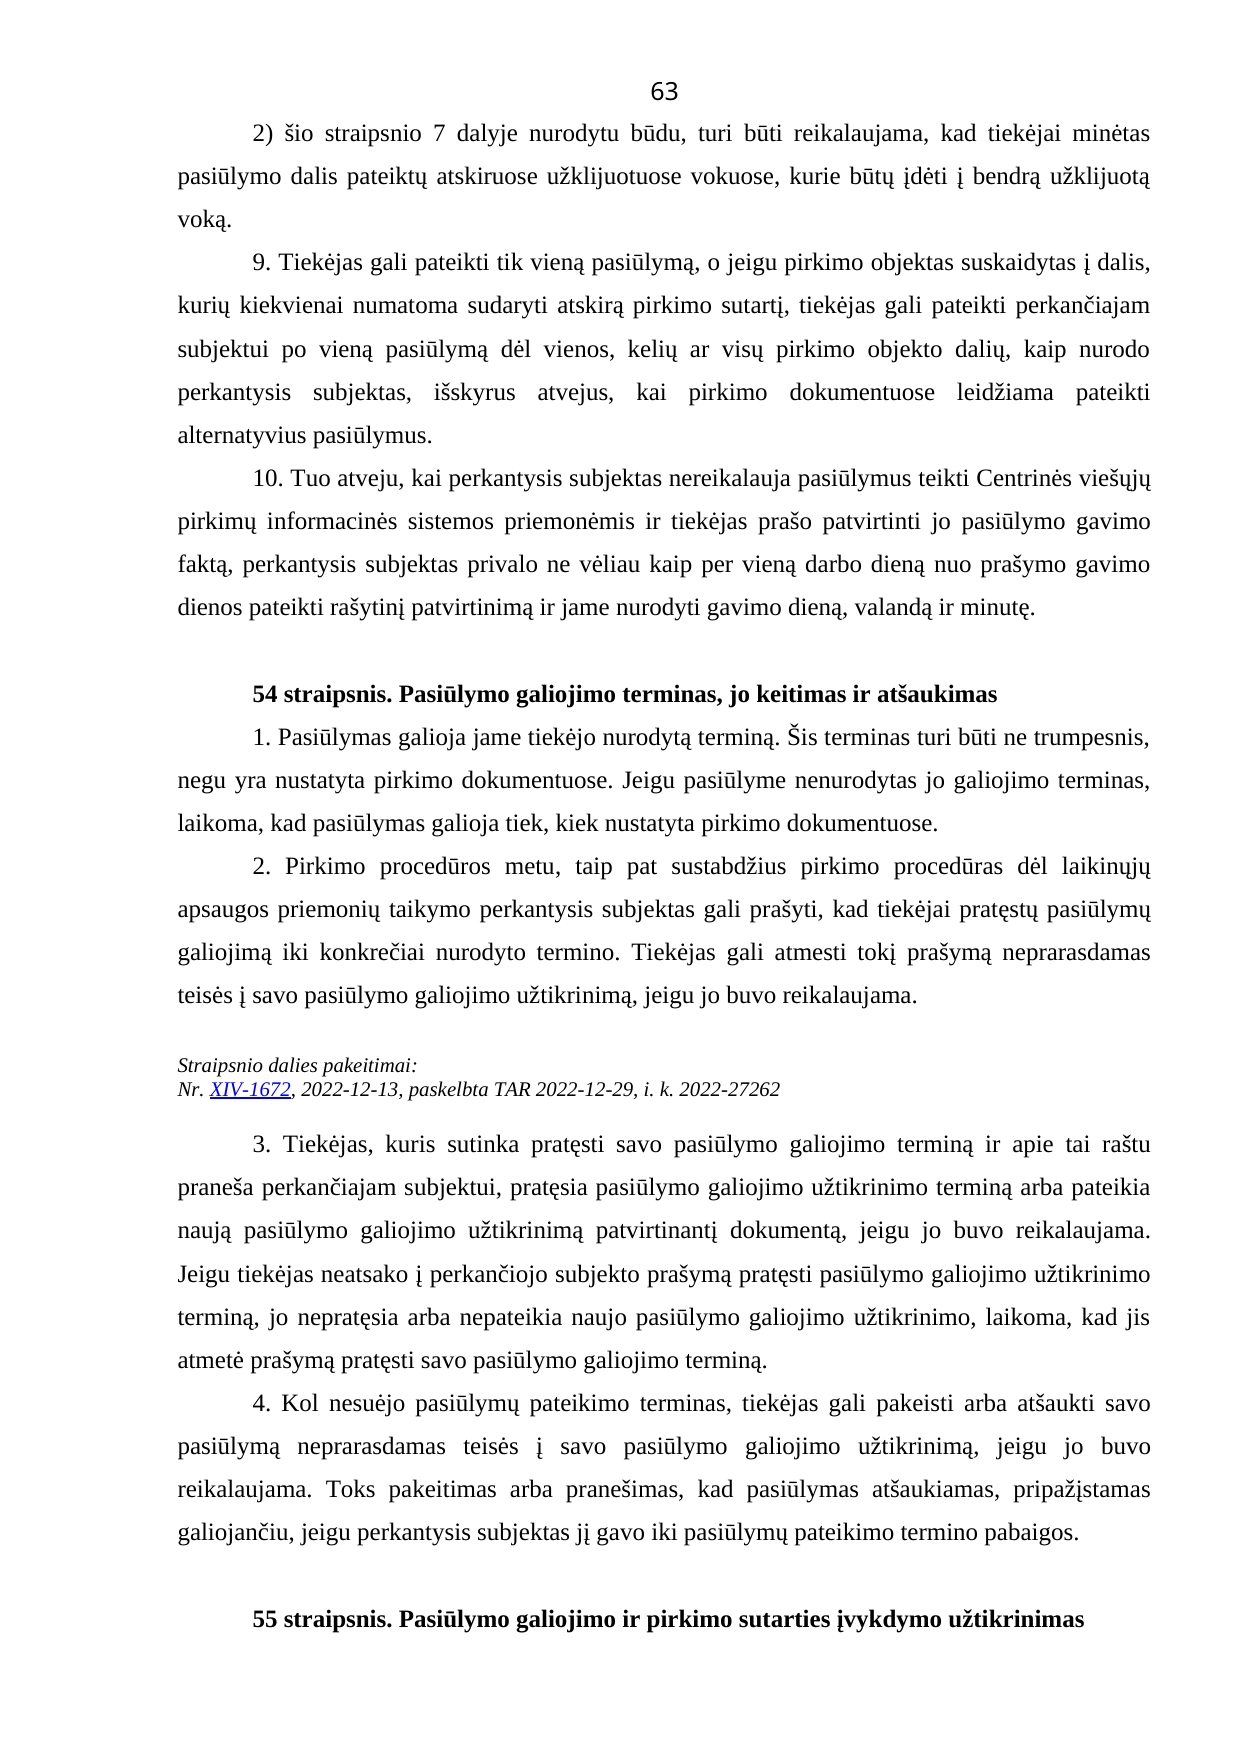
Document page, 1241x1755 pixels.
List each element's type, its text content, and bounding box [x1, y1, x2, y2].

text 2. Pirkimo procedūros metu, taip pat sustabdžius pirkimo procedūras dėl laikinųjų apsaugos priemonių taikymo perkantysis subjektas gali prašyti, kad tiekėjai pratęstų pasiūlymų galiojimą iki konkrečiai nurodyto termino. Tiekėjas gali atmesti tokį prašymą neprarasdamas teisės į savo pasiūlymo galiojimo užtikrinimą, jeigu jo buvo reikalaujama. [177, 851, 1152, 1009]
text Straipsnio dalies pakeitimai: [177, 1052, 1152, 1077]
text 4. Kol nesuėjo pasiūlymų pateikimo terminas, tiekėjas gali pakeisti arba atšaukti savo pasiūlymą neprarasdamas teisės į savo pasiūlymo galiojimo užtikrinimą, jeigu jo buvo reikalaujama. Toks pakeitimas arba pranešimas, kad pasiūlymas atšaukiamas, pripažįstamas galiojančiu, jeigu perkantysis subjektas jį gavo iki pasiūlymų pateikimo termino pabaigos. [177, 1388, 1152, 1546]
text 3. Tiekėjas, kuris sutinka pratęsti savo pasiūlymo galiojimo terminą ir apie tai raštu praneša perkančiajam subjektui, pratęsia pasiūlymo galiojimo užtikrinimo terminą arba pateikia naują pasiūlymo galiojimo užtikrinimą patvirtinantį dokumentą, jeigu jo buvo reikalaujama. Jeigu tiekėjas neatsako į perkančiojo subjekto prašymą pratęsti pasiūlymo galiojimo užtikrinimo terminą, jo nepratęsia arba nepateikia naujo pasiūlymo galiojimo užtikrinimo, laikoma, kad jis atmetė prašymą pratęsti savo pasiūlymo galiojimo terminą. [177, 1129, 1152, 1374]
text 1. Pasiūlymas galioja jame tiekėjo nurodytą terminą. Šis terminas turi būti ne trumpesnis, negu yra nustatyta pirkimo dokumentuose. Jeigu pasiūlyme nenurodytas jo galiojimo terminas, laikoma, kad pasiūlymas galioja tiek, kiek nustatyta pirkimo dokumentuose. [177, 722, 1152, 837]
text 9. Tiekėjas gali pateikti tik vieną pasiūlymą, o jeigu pirkimo objektas suskaidytas į dalis, kurių kiekvienai numatoma sudaryti atskirą pirkimo sutartį, tiekėjas gali pateikti perkančiajam subjektui po vieną pasiūlymą dėl vienos, kelių ar visų pirkimo objekto dalių, kaip nurodo perkantysis subjektas, išskyrus atvejus, kai pirkimo dokumentuose leidžiama pateikti alternatyvius pasiūlymus. [177, 247, 1152, 449]
text Nr. XIV-1672, 2022-12-13, paskelbta TAR 2022-12-29, i. k. 2022-27262 [177, 1077, 1152, 1101]
text 55 straipsnis. Pasiūlymo galiojimo ir pirkimo sutarties įvykdymo užtikrinimas [177, 1604, 1152, 1632]
text 54 straipsnis. Pasiūlymo galiojimo terminas, jo keitimas ir atšaukimas [177, 679, 1152, 707]
text 2) šio straipsnio 7 dalyje nurodytu būdu, turi būti reikalaujama, kad tiekėjai minėtas pasiūlymo dalis pateiktų atskiruose užklijuotuose vokuose, kurie būtų įdėti į bendrą užklijuotą voką. [177, 118, 1152, 233]
text 10. Tuo atveju, kai perkantysis subjektas nereikalauja pasiūlymus teikti Centrinės viešųjų pirkimų informacinės sistemos priemonėmis ir tiekėjas prašo patvirtinti jo pasiūlymo gavimo faktą, perkantysis subjektas privalo ne vėliau kaip per vieną darbo dieną nuo prašymo gavimo dienos pateikti rašytinį patvirtinimą ir jame nurodyti gavimo dieną, valandą ir minutę. [177, 463, 1152, 621]
